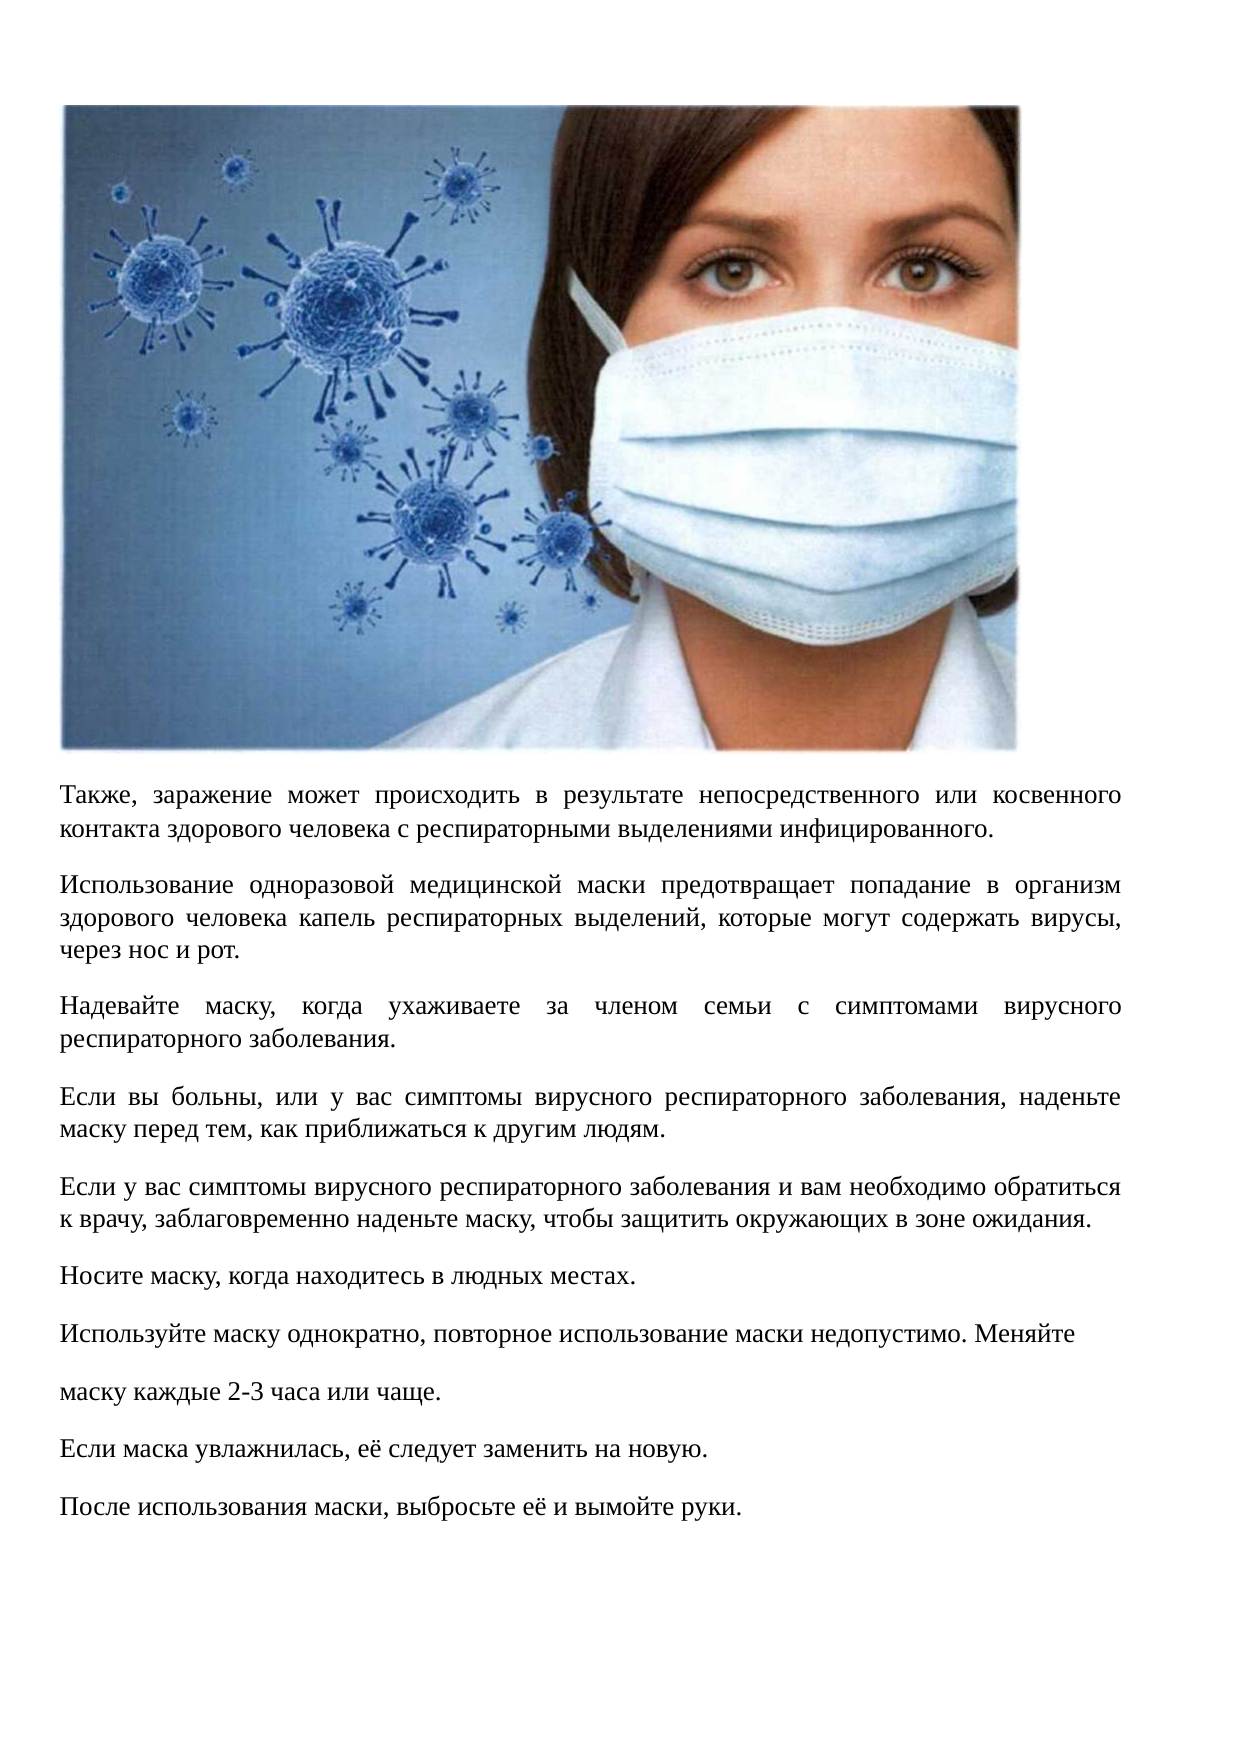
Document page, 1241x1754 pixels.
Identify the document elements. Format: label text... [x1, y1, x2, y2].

text Если у вас симптомы вирусного респираторного заболевания и вам необходимо обратиться к врачу, заблаговременно наденьте маску, чтобы защитить окружающих в зоне ожидания. [59, 1170, 1123, 1233]
text Использование одноразовой медицинской маски предотвращает попадание в организм здорового человека капель респираторных выделений, которые могут содержать вирусы, через нос и рот. [59, 868, 1123, 965]
text Если маска увлажнилась, её следует заменить на новую. [59, 1432, 1123, 1463]
text Также, заражение может происходить в результате непосредственного или косвенного контакта здорового человека с респираторными выделениями инфицированного. [59, 778, 1123, 843]
text Носите маску, когда находитесь в людных местах. [59, 1259, 1123, 1291]
text Если вы больны, или у вас симптомы вирусного респираторного заболевания, наденьте маску перед тем, как приближаться к другим людям. [59, 1080, 1123, 1144]
text После использования маски, выбросьте её и вымойте руки. [59, 1490, 1123, 1521]
text Используйте маску однократно, повторное использование маски недопустимо. Меняйте маску каждые 2-3 часа или чаще. [59, 1317, 1123, 1406]
text Надевайте маску, когда ухаживаете за членом семьи с симптомами вирусного респираторного заболевания. [59, 989, 1123, 1053]
